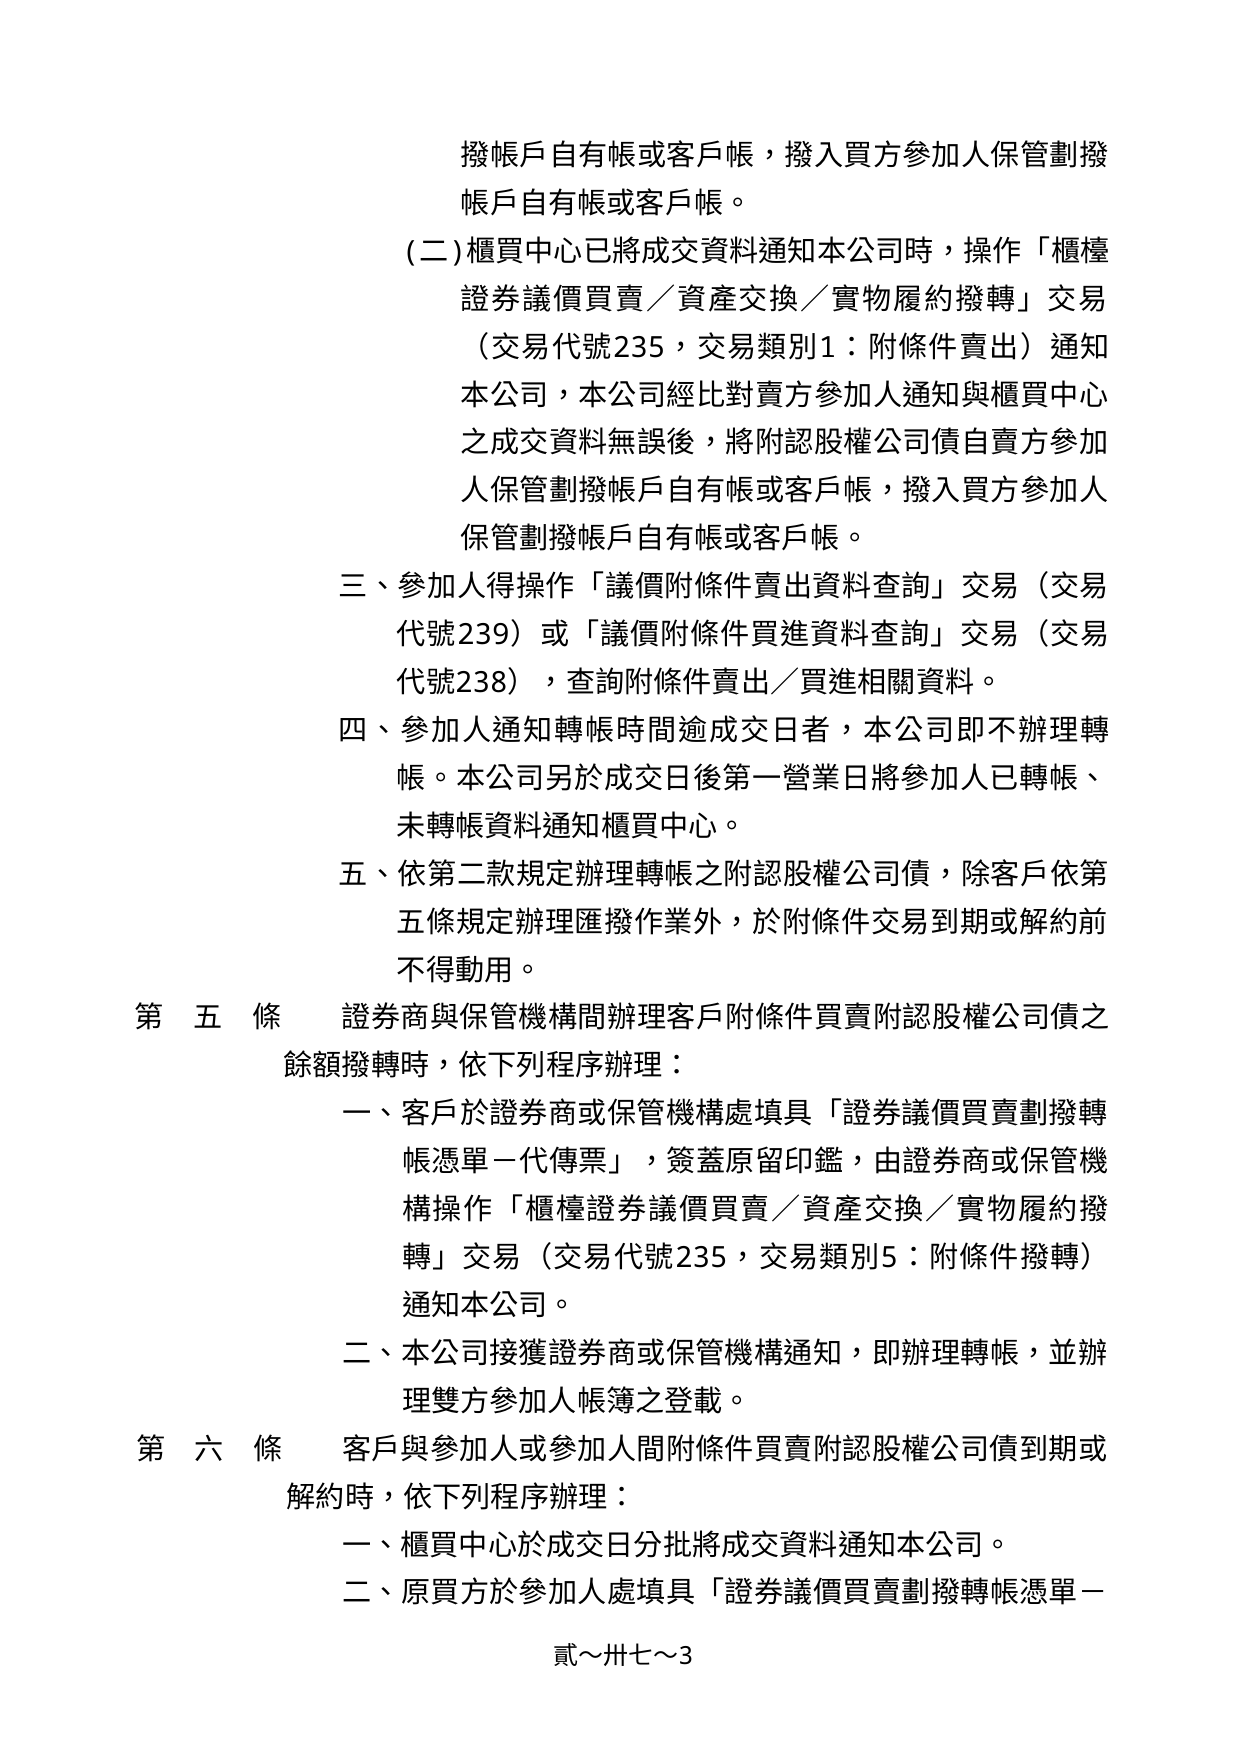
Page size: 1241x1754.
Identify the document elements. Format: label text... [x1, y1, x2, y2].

text (二)櫃買中心已將成交資料通知本公司時，操作「櫃檯證券議價買賣／資產交換／實物履約撥轉」交易（交易代號235，交易類別1：附條件賣出）通知本公司，本公司經比對賣方參加人通知與櫃買中心之成交資料無誤後，將附認股權公司債自賣方參加人保管劃撥帳戶自有帳或客戶帳，撥入買方參加人保管劃撥帳戶自有帳或客戶帳。 [402, 223, 1110, 558]
text 第 六 條 客戶與參加人或參加人間附條件買賣附認股權公司債到期或解約時，依下列程序辦理： [136, 1421, 1110, 1517]
text 第 五 條 證券商與保管機構間辦理客戶附條件買賣附認股權公司債之餘額撥轉時，依下列程序辦理： [134, 989, 1110, 1085]
text 一、櫃買中心於成交日分批將成交資料通知本公司。 [342, 1517, 1110, 1564]
text 四、參加人通知轉帳時間逾成交日者，本公司即不辦理轉帳。本公司另於成交日後第一營業日將參加人已轉帳、未轉帳資料通知櫃買中心。 [338, 702, 1110, 846]
text 五、依第二款規定辦理轉帳之附認股權公司債，除客戶依第五條規定辦理匯撥作業外，於附條件交易到期或解約前不得動用。 [338, 846, 1110, 989]
text 三、參加人得操作「議價附條件賣出資料查詢」交易（交易代號239）或「議價附條件買進資料查詢」交易（交易代號238），查詢附條件賣出／買進相關資料。 [338, 558, 1110, 702]
text 二、本公司接獲證券商或保管機構通知，即辦理轉帳，並辦理雙方參加人帳簿之登載。 [342, 1325, 1110, 1421]
text 一、客戶於證券商或保管機構處填具「證券議價買賣劃撥轉帳憑單－代傳票」，簽蓋原留印鑑，由證券商或保管機構操作「櫃檯證券議價買賣／資產交換／實物履約撥轉」交易（交易代號235，交易類別5：附條件撥轉）通知本公司。 [342, 1085, 1110, 1325]
text 二、原買方於參加人處填具「證券議價買賣劃撥轉帳憑單－ [342, 1564, 1110, 1612]
text 撥帳戶自有帳或客戶帳，撥入買方參加人保管劃撥帳戶自有帳或客戶帳。 [402, 127, 1110, 223]
